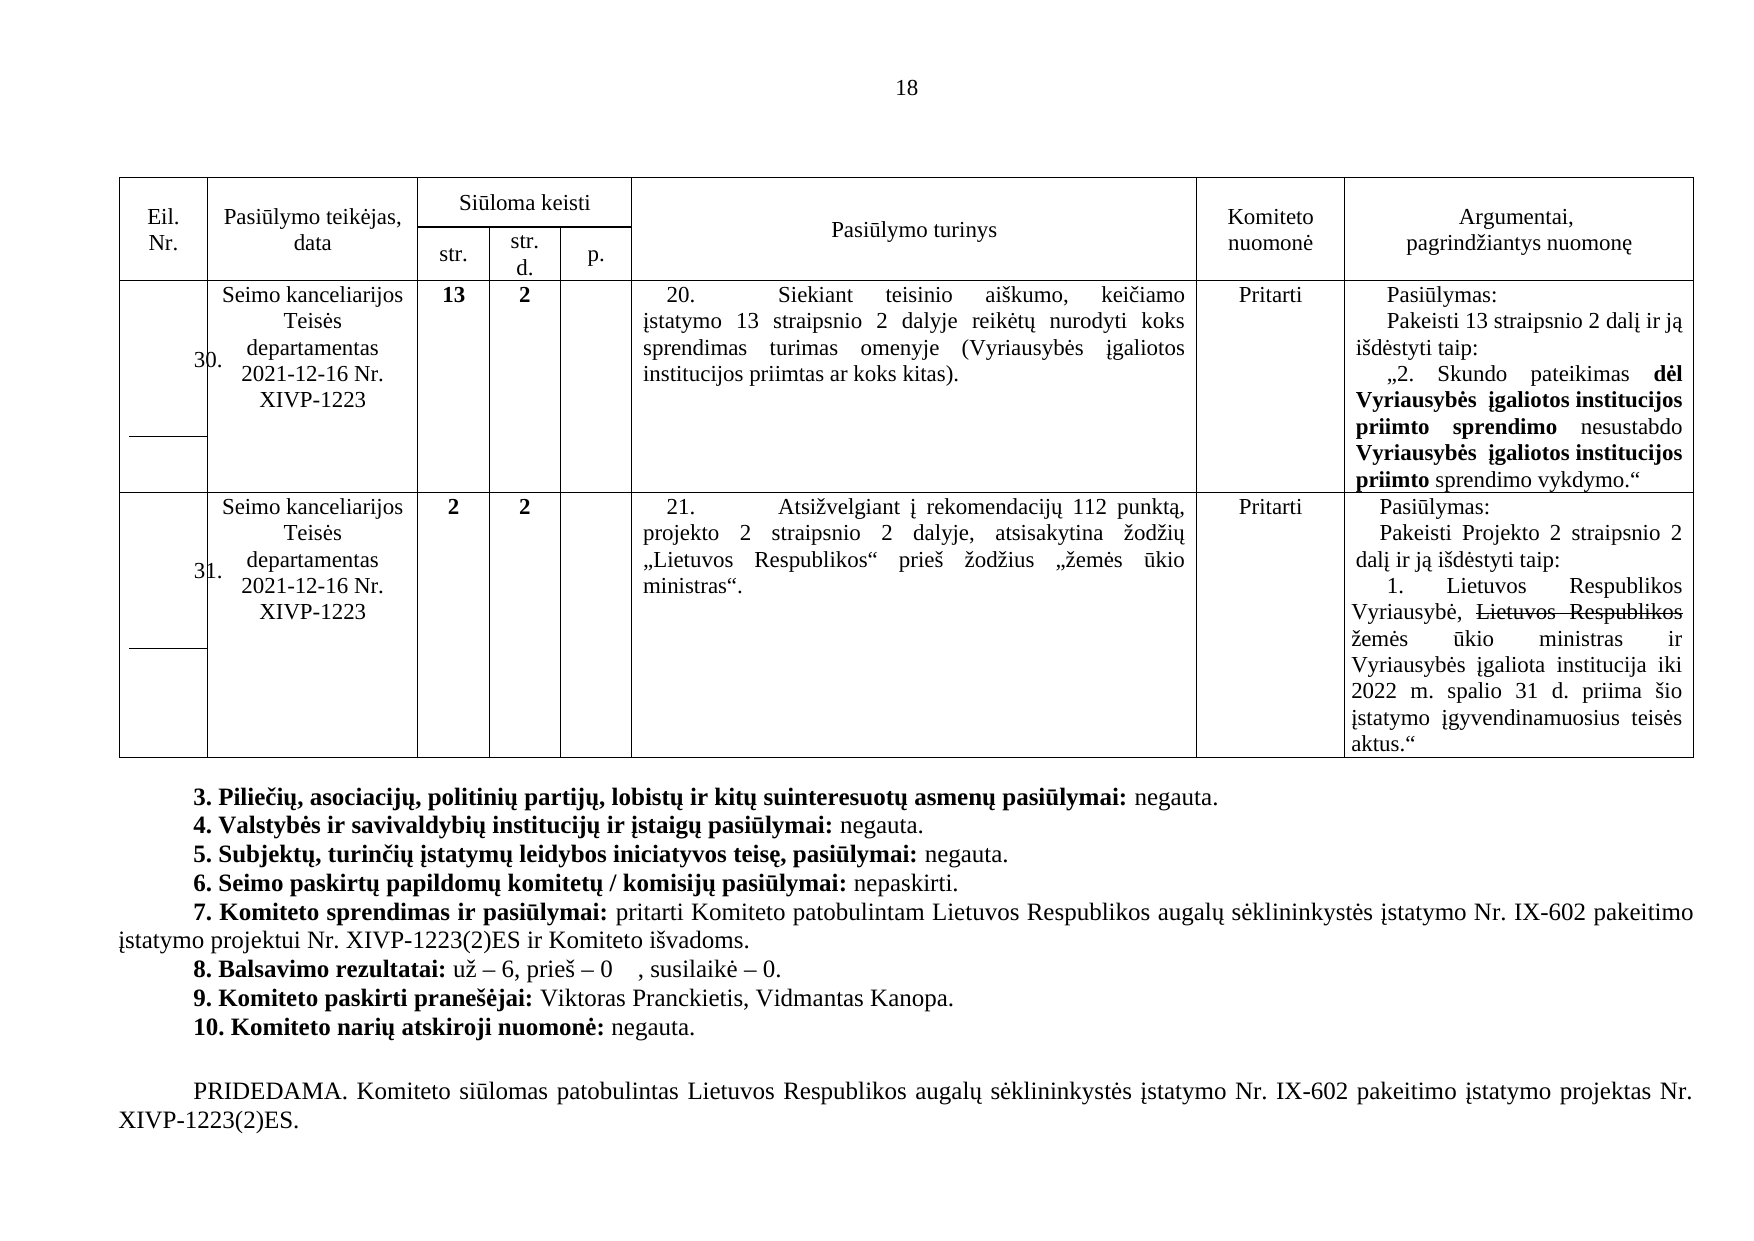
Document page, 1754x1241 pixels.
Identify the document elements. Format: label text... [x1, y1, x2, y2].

text PRIDEDAMA. Komiteto siūlomas patobulintas Lietuvos Respublikos augalų sėklininkystės įstatymo Nr. IX-602 pakeitimo įstatymo projektas Nr. XIVP-1223(2)ES. [118, 1076, 1695, 1134]
table_cell 21. Atsižvelgiant į rekomendacijų 112 punktą, projekto 2 straipsnio 2 dalyje, atsisakytina žodžių „Lietuvos Respublikos“ prieš žodžius „žemės ūkio ministras“. [632, 493, 1196, 757]
table_cell 2 [418, 493, 489, 757]
text 5. Subjektų, turinčių įstatymų leidybos iniciatyvos teisę, pasiūlymai: negauta. [118, 839, 1695, 868]
text 8. Balsavimo rezultatai: už – 6, prieš – 0 , susilaikė – 0. [118, 954, 1695, 983]
table_cell 2 [490, 493, 560, 757]
table_cell 20. Siekiant teisinio aiškumo, keičiamo įstatymo 13 straipsnio 2 dalyje reikėtų nurodyti koks sprendimas turimas omenyje (Vyriausybės įgaliotos institucijos priimtas ar koks kitas). [632, 281, 1196, 492]
table_header Komiteto nuomonė [1197, 178, 1344, 280]
table_cell str. d. [490, 228, 560, 280]
text 3. Piliečių, asociacijų, politinių partijų, lobistų ir kitų suinteresuotų asmenų pasiūlymai: negauta. [118, 782, 1695, 810]
table_header Pasiūlymo teikėjas, data [208, 178, 417, 280]
table_cell [561, 493, 631, 757]
table_cell [561, 281, 631, 492]
table_header Eil. Nr. [120, 178, 207, 280]
table_cell Pasiūlymas: Pakeisti Projekto 2 straipsnio 2 dalį ir ją išdėstyti taip: 1. Lietuvos Respublikos Vyriausybė, Lietuvos Respublikos žemės ūkio ministras ir Vyriausybės įgaliota institucija iki 2022 m. spalio 31 d. priima šio įstatymo įgyvendinamuosius teisės aktus.“ [1345, 493, 1693, 757]
table_cell 13 [418, 281, 489, 492]
text 9. Komiteto paskirti pranešėjai: Viktoras Pranckietis, Vidmantas Kanopa. [118, 983, 1695, 1012]
table_cell str. [418, 228, 489, 280]
text 6. Seimo paskirtų papildomų komitetų / komisijų pasiūlymai: nepaskirti. [118, 868, 1695, 897]
table_cell [120, 281, 207, 492]
table_cell Pritarti [1197, 493, 1344, 757]
table_cell Seimo kanceliarijos Teisės departamentas 2021-12-16 Nr. XIVP-1223 [208, 281, 417, 492]
table_cell Pasiūlymas: Pakeisti 13 straipsnio 2 dalį ir ją išdėstyti taip: „2. Skundo pateikimas dėl Vyriausybės įgaliotos institucijos priimto sprendimo nesustabdo Vyriausybės įgaliotos institucijos priimto sprendimo vykdymo.“ [1345, 281, 1693, 492]
table_cell Seimo kanceliarijos Teisės departamentas 2021-12-16 Nr. XIVP-1223 [208, 493, 417, 757]
table_header Argumentai, pagrindžiantys nuomonę [1345, 178, 1693, 280]
table_header Siūloma keisti [418, 178, 631, 226]
table_cell 2 [490, 281, 560, 492]
table_header Pasiūlymo turinys [632, 178, 1196, 280]
text 4. Valstybės ir savivaldybių institucijų ir įstaigų pasiūlymai: negauta. [118, 810, 1695, 839]
table_cell p. [561, 228, 631, 280]
table_cell [120, 493, 207, 757]
table_cell Pritarti [1197, 281, 1344, 492]
text 7. Komiteto sprendimas ir pasiūlymai: pritarti Komiteto patobulintam Lietuvos Respublikos augalų sėklininkystės įstatymo Nr. IX-602 pakeitimo įstatymo projektui Nr. XIVP-1223(2)ES ir Komiteto išvadoms. [118, 897, 1695, 954]
text 10. Komiteto narių atskiroji nuomonė: negauta. [118, 1012, 1695, 1040]
